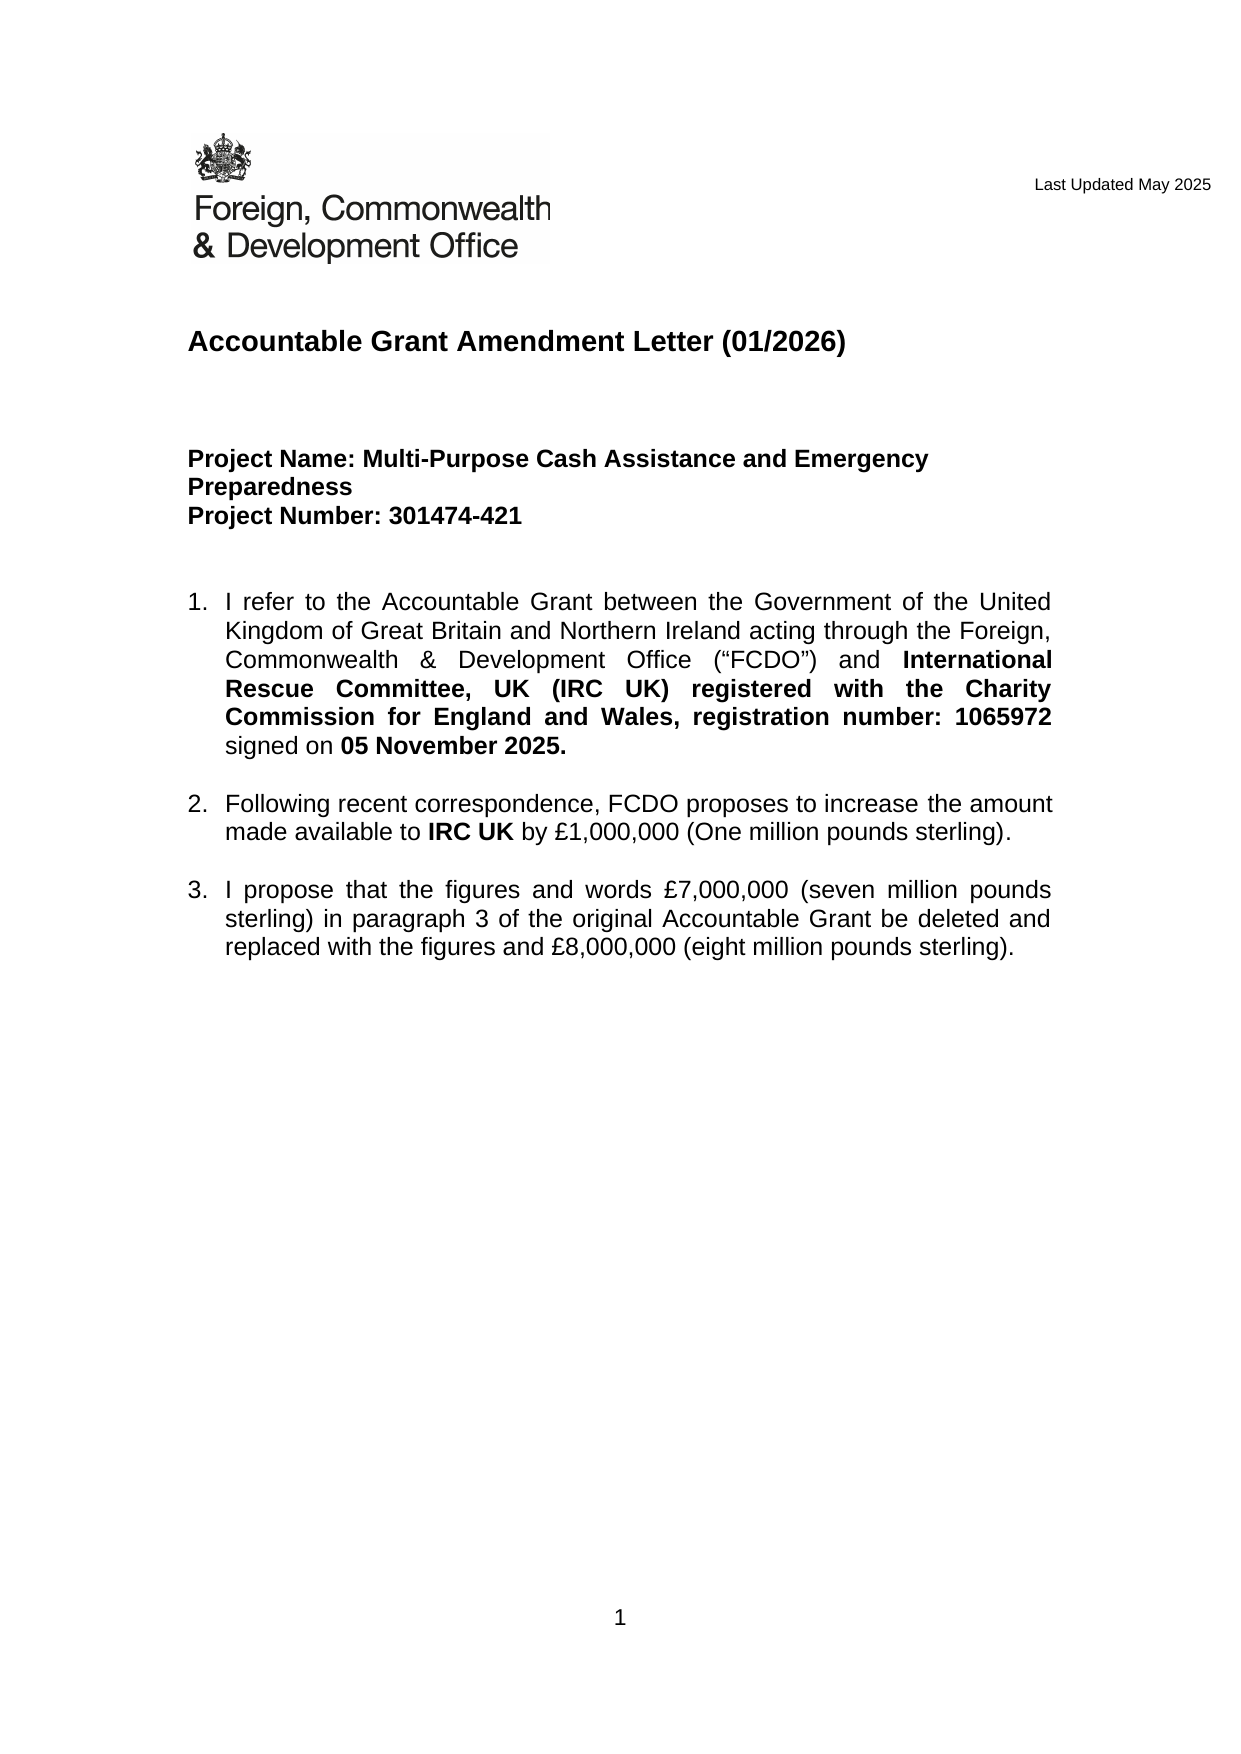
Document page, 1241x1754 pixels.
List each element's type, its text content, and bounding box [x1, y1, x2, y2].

text Accountable Grant Amendment Letter (01/2026) [187, 324, 1053, 357]
list I propose that the figures and words £7,000,000 (seven million pounds sterling) in paragraph 3 of the original Accountable Grant be deleted and replaced with the figures and £8,000,000 (eight million pounds sterling). [187, 875, 1053, 961]
list Following recent correspondence, FCDO proposes to increase the amount made available to IRC UK by £1,000,000 (One million pounds sterling). [187, 788, 1053, 846]
list I refer to the Accountable Grant between the Government of the United Kingdom of Great Britain and Northern Ireland acting through the Foreign, Commonwealth & Development Office (“FCDO”) and International Rescue Committee, UK (IRC UK) registered with the Charity Commission for England and Wales, registration number: 1065972 signed on 05 November 2025. [187, 587, 1053, 760]
text Project Name: Multi-Purpose Cash Assistance and Emergency Preparedness [187, 443, 1053, 501]
text Project Number: 301474-421 [187, 501, 1053, 530]
